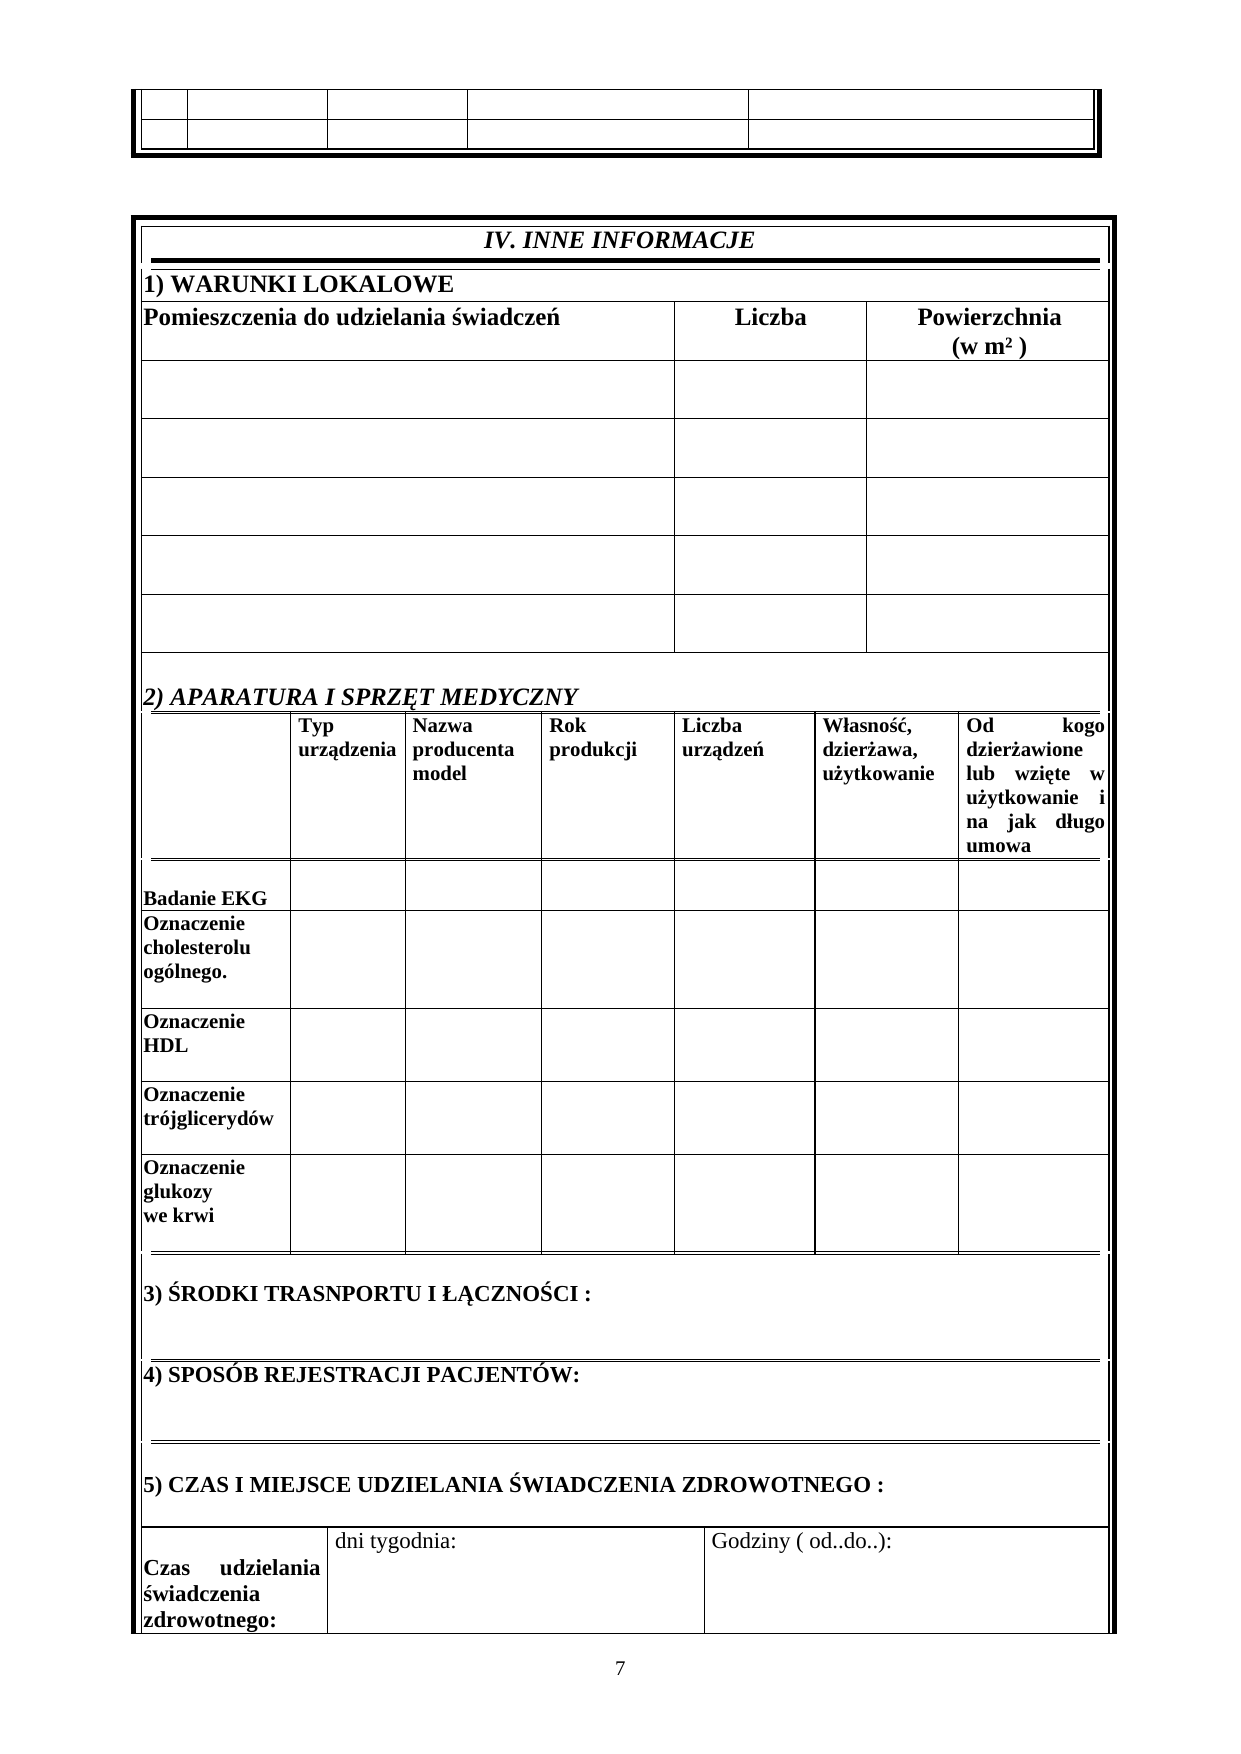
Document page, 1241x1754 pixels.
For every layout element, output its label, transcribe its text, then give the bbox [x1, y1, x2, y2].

table_cell [867, 419, 1108, 477]
table_header IV. INNE INFORMACJE [136, 220, 1112, 258]
table_cell [959, 1155, 1108, 1251]
table_cell [142, 90, 187, 118]
table_cell [291, 1009, 405, 1081]
table_cell [675, 419, 866, 477]
table_cell [142, 361, 674, 418]
table_cell [867, 536, 1108, 594]
table_cell 4) SPOSÓB REJESTRACJI PACJENTÓW: [136, 1359, 1112, 1440]
table_cell [291, 1155, 405, 1251]
table_cell Oznaczenie HDL [142, 1009, 290, 1081]
table_cell 3) ŚRODKI TRASNPORTU I ŁĄCZNOŚCI : [136, 1251, 1112, 1359]
table_cell [142, 595, 674, 652]
table_cell [867, 478, 1108, 535]
table_cell [675, 478, 866, 535]
table_cell [142, 478, 674, 535]
table_cell 2) APARATURA I SPRZĘT MEDYCZNY [142, 653, 1108, 711]
table_cell [136, 1008, 141, 1081]
table_cell Powierzchnia (w m² ) [867, 302, 1108, 359]
table_cell [542, 911, 674, 1007]
table_cell Oznaczenie glukozy we krwi [142, 1155, 290, 1251]
table_cell [959, 858, 1112, 910]
table_cell [542, 861, 674, 910]
table_cell [675, 1082, 814, 1154]
table_cell [959, 911, 1108, 1007]
table_cell [142, 120, 187, 148]
table_cell [749, 90, 1093, 118]
table_cell dni tygodnia: [328, 1528, 704, 1633]
table_cell Godziny ( od..do..): [705, 1528, 1108, 1633]
table_cell [406, 1009, 541, 1081]
table_cell [675, 595, 866, 652]
table_cell [816, 1155, 958, 1251]
table_cell [406, 1155, 541, 1251]
table_cell [188, 120, 327, 148]
table_cell [136, 119, 141, 148]
table_cell [136, 477, 141, 535]
table_cell [675, 361, 866, 418]
table_cell [136, 535, 141, 594]
table_cell [468, 90, 748, 118]
table_cell [328, 90, 467, 118]
table_cell Oznaczenie trójglicerydów [142, 1082, 290, 1154]
table_cell Czas udzielania świadczenia zdrowotnego: [142, 1528, 327, 1633]
table_cell Pomieszczenia do udzielania świadczeń [142, 302, 674, 359]
table_cell [542, 1082, 674, 1154]
table_cell [142, 419, 674, 477]
table_cell [816, 1082, 958, 1154]
table_cell [406, 861, 541, 910]
table_cell [816, 1009, 958, 1081]
table_cell [542, 1155, 674, 1251]
table_cell [675, 1155, 814, 1251]
table_cell [136, 360, 141, 418]
table_cell [867, 361, 1108, 418]
table_cell [675, 861, 814, 910]
table_cell [136, 90, 141, 118]
table_cell [406, 1082, 541, 1154]
table_cell Nazwa producenta model [406, 714, 541, 857]
table_cell [136, 594, 141, 652]
table_cell [188, 90, 327, 118]
table_cell [136, 418, 141, 477]
table_cell Oznaczenie cholesterolu ogólnego. [142, 911, 290, 1007]
table_cell [142, 536, 674, 594]
table_cell [675, 911, 814, 1007]
table_cell 5) CZAS I MIEJSCE UDZIELANIA ŚWIADCZENIA ZDROWOTNEGO : [136, 1440, 1112, 1526]
table_cell [675, 1009, 814, 1081]
table_cell [328, 120, 467, 148]
table_cell Liczba urządzeń [675, 714, 814, 857]
table_cell [136, 711, 290, 857]
table_cell Rok produkcji [542, 714, 674, 857]
table_cell [542, 1009, 674, 1081]
table_cell [291, 861, 405, 910]
table_cell Własność, dzierżawa, użytkowanie [816, 714, 958, 857]
table_cell Typ urządzenia [291, 714, 405, 857]
table_cell Badanie EKG [136, 858, 290, 910]
table_cell 1) WARUNKI LOKALOWE [136, 258, 1112, 301]
table_cell [468, 120, 748, 148]
table_cell [959, 1009, 1108, 1081]
table_cell [675, 536, 866, 594]
table_cell [816, 861, 958, 910]
table_cell [959, 1082, 1108, 1154]
table_cell [816, 911, 958, 1007]
table_cell [291, 911, 405, 1007]
table_cell [291, 1082, 405, 1154]
table_cell Liczba [675, 302, 866, 359]
table_cell [867, 595, 1108, 652]
table_cell [749, 120, 1093, 148]
table_cell Od kogo dzierżawione lub wzięte w użytkowanie i na jak długo umowa [959, 711, 1112, 857]
table_cell [406, 911, 541, 1007]
